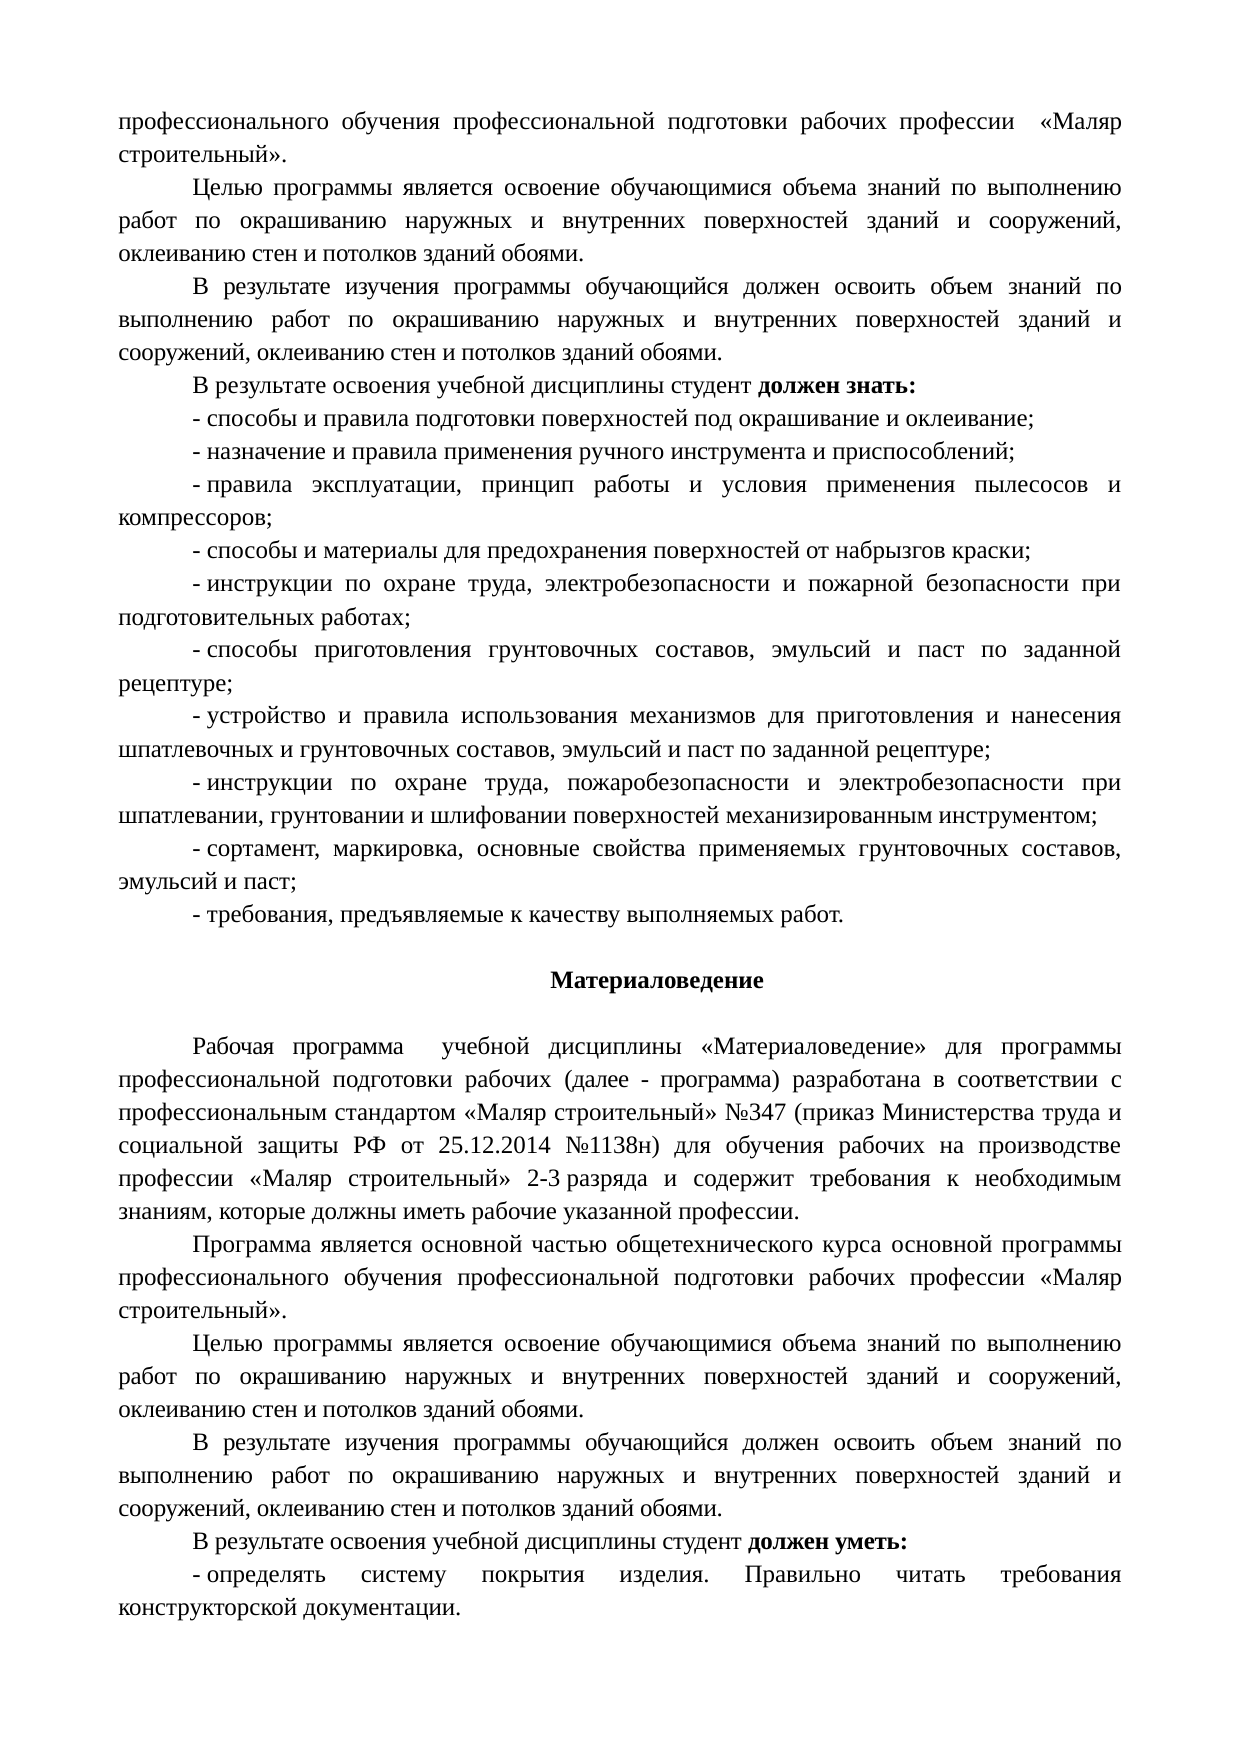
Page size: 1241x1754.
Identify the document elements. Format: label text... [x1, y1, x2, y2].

text - способы и материалы для предохранения поверхностей от набрызгов краски; [118, 536, 1122, 564]
text - назначение и правила применения ручного инструмента и приспособлений; [118, 436, 1122, 465]
text В результате освоения учебной дисциплины студент должен уметь: [118, 1526, 1122, 1555]
text В результате освоения учебной дисциплины студент должен знать: [118, 370, 1122, 399]
text - инструкции по охране труда, пожаробезопасности и электробезопасности при шпатлевании, грунтовании и шлифовании поверхностей механизированным инструментом; [118, 767, 1122, 828]
text - способы приготовления грунтовочных составов, эмульсий и паст по заданной рецептуре; [118, 634, 1122, 696]
text - сортамент, маркировка, основные свойства применяемых грунтовочных составов, эмульсий и паст; [118, 833, 1122, 894]
text В результате изучения программы обучающийся должен освоить объем знаний по выполнению работ по окрашиванию наружных и внутренних поверхностей зданий и сооружений, оклеиванию стен и потолков зданий обоями. [118, 1427, 1122, 1522]
text Рабочая программа учебной дисциплины «Материаловедение» для программы профессиональной подготовки рабочих (далее - программа) разработана в соответствии с профессиональным стандартом «Маляр строительный» №347 (приказ Министерства труда и социальной защиты РФ от 25.12.2014 №1138н) для обучения рабочих на производстве профессии «Маляр строительный» 2-3 разряда и содержит требования к необходимым знаниям, которые должны иметь рабочие указанной профессии. [118, 1031, 1122, 1225]
text - требования, предъявляемые к качеству выполняемых работ. [118, 899, 1122, 927]
text - способы и правила подготовки поверхностей под окрашивание и оклеивание; [118, 403, 1122, 432]
text профессионального обучения профессиональной подготовки рабочих профессии «Маляр строительный». [118, 106, 1122, 168]
text Целью программы является освоение обучающимися объема знаний по выполнению работ по окрашиванию наружных и внутренних поверхностей зданий и сооружений, оклеиванию стен и потолков зданий обоями. [118, 172, 1122, 267]
text - правила эксплуатации, принцип работы и условия применения пылесосов и компрессоров; [118, 469, 1122, 531]
text Программа является основной частью общетехнического курса основной программы профессионального обучения профессиональной подготовки рабочих профессии «Маляр строительный». [118, 1229, 1122, 1324]
text - определять систему покрытия изделия. Правильно читать требования конструкторской документации. [118, 1559, 1122, 1621]
text Целью программы является освоение обучающимися объема знаний по выполнению работ по окрашиванию наружных и внутренних поверхностей зданий и сооружений, оклеиванию стен и потолков зданий обоями. [118, 1328, 1122, 1423]
text В результате изучения программы обучающийся должен освоить объем знаний по выполнению работ по окрашиванию наружных и внутренних поверхностей зданий и сооружений, оклеиванию стен и потолков зданий обоями. [118, 271, 1122, 366]
text Материаловедение [118, 965, 1122, 993]
text - инструкции по охране труда, электробезопасности и пожарной безопасности при подготовительных работах; [118, 568, 1122, 630]
text - устройство и правила использования механизмов для приготовления и нанесения шпатлевочных и грунтовочных составов, эмульсий и паст по заданной рецептуре; [118, 701, 1122, 762]
